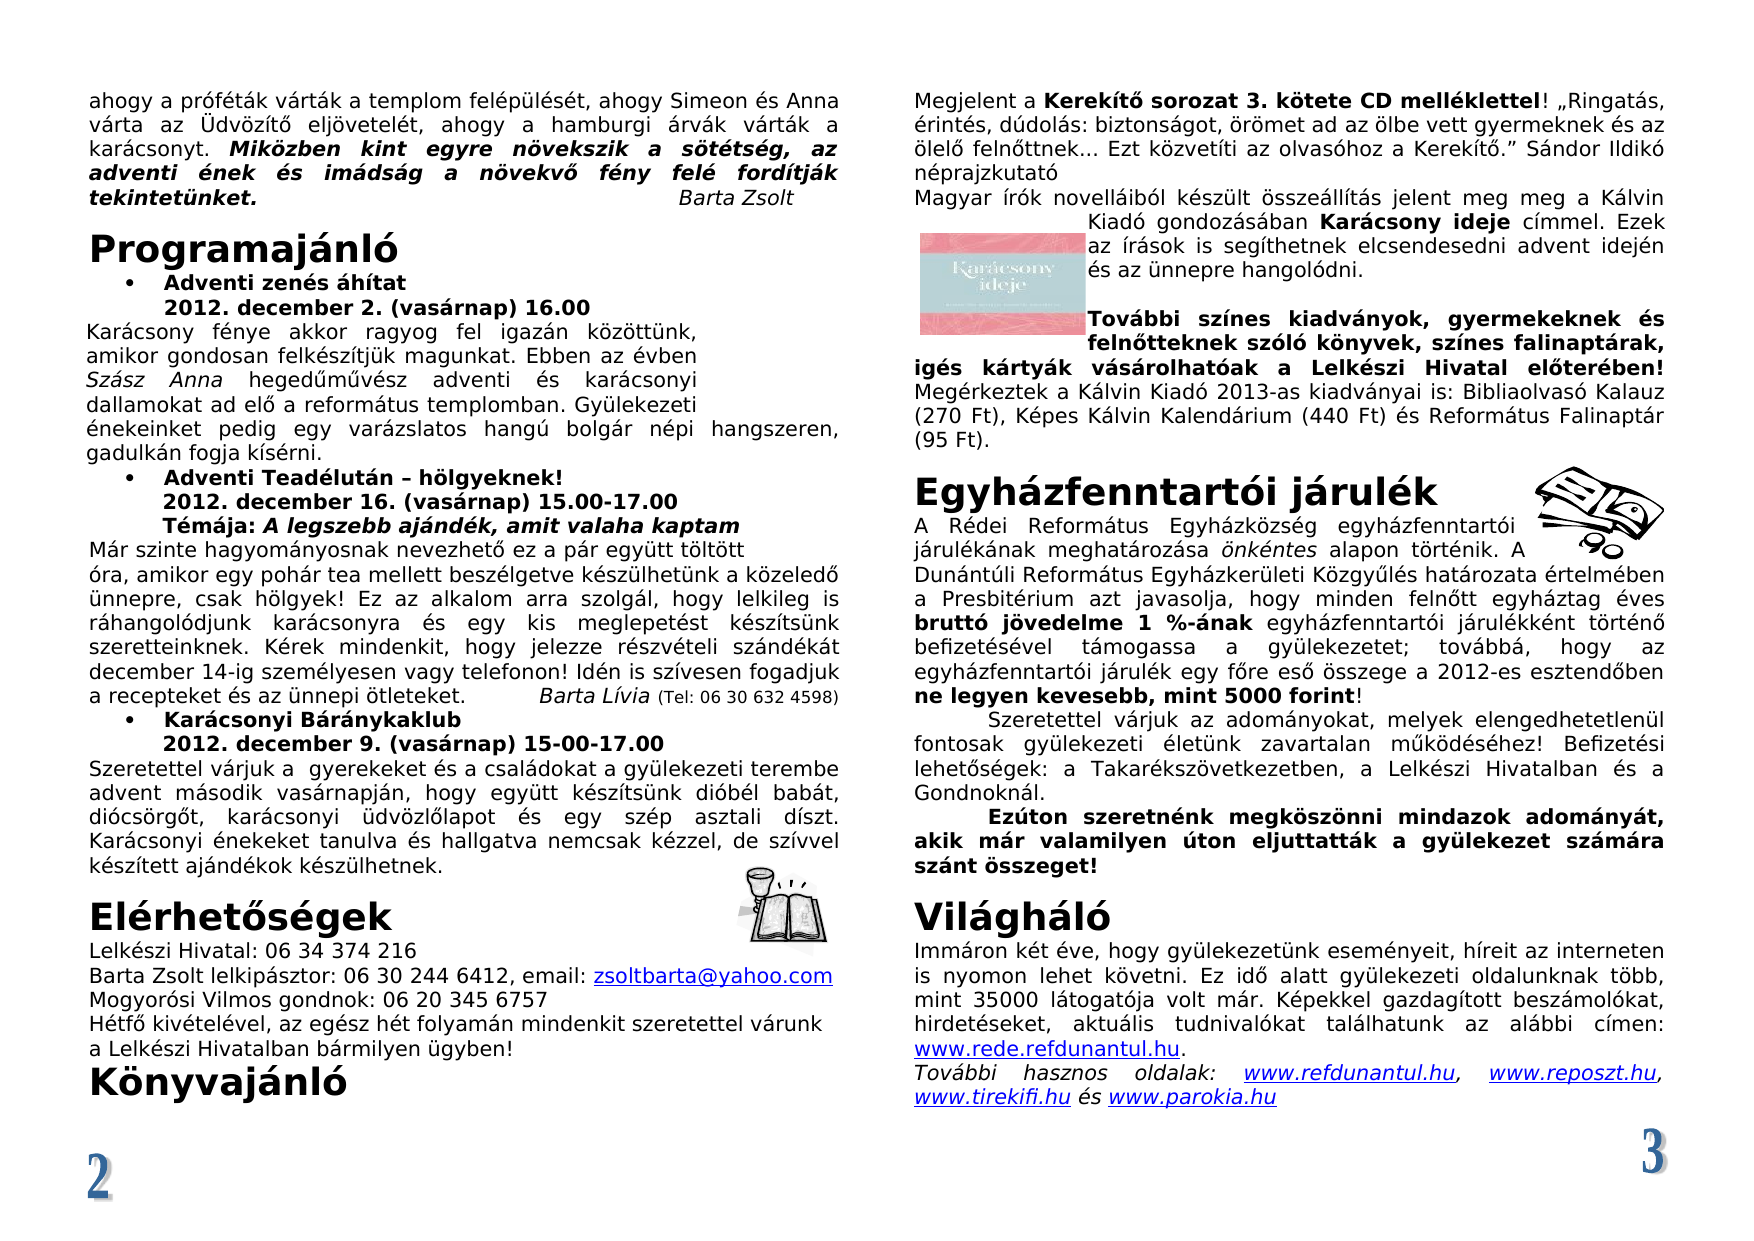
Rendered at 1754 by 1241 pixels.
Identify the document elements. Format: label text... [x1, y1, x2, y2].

text [831, 896, 840, 939]
list Adventi zenés áhítat [126, 271, 840, 296]
text Témája: A legszebb ajándék, amit valaha kaptam [89, 514, 745, 538]
text Szeretettel várjuk az adományokat, melyek elengedhetetlenül fontosak gyülekezeti életünk zavartalan működéséhez! Befizetési lehetőségek: a Takarékszövetkezetben, a Lelkészi Hivatalban és a Gondnoknál. [914, 708, 1665, 805]
text Megjelent a Kerekítő sorozat 3. kötete CD melléklettel! „Ringatás, érintés, dúdolás: biztonságot, örömet ad az ölbe vett gyermeknek és az ölelő felnőttnek... Ezt közvetíti az olvasóhoz a Kerekítő.” Sándor Ildikó néprajzkutató [914, 89, 1665, 186]
text Szeretettel várjuk a gyerekeket és a családokat a gyülekezeti terembe advent második vasárnapján, hogy együtt készítsünk dióbél babát, diócsörgőt, karácsonyi üdvözlőlapot és egy szép asztali díszt. Karácsonyi énekeket tanulva és hallgatva nemcsak kézzel, de szívvel készített ajándékok készülhetnek. [89, 757, 840, 878]
text A Rédei Református Egyházközség egyházfenntartói járulékának meghatározása önkéntes alapon történik. A Dunántúli Református Egyházkerületi Közgyűlés határozata értelmében a Presbitérium azt javasolja, hogy minden felnőtt egyháztag éves bruttó jövedelme 1 %-ának egyházfenntartói járulékként történő befizetésével támogassa a gyülekezetet; továbbá, hogy az egyházfenntartói járulék egy főre eső összege a 2012-es esztendőben ne legyen kevesebb, mint 5000 forint! [914, 514, 1665, 708]
text Magyar írók novelláiból készült összeállítás jelent meg meg a Kálvin Kiadó gondozásában Karácsony ideje címmel. Ezek az írások is segíthetnek elcsendesedni advent idején és az ünnepre hangolódni. [914, 186, 1665, 283]
text Immáron két éve, hogy gyülekezetünk eseményeit, híreit az interneten is nyomon lehet követni. Ez idő alatt gyülekezeti oldalunknak több, mint 35000 látogatója volt már. Képekkel gazdagított beszámolókat, hirdetéseket, aktuális tudnivalókat találhatunk az alábbi címen: www.rede.refdunantul.hu. [914, 939, 1665, 1061]
text [1594, 470, 1665, 499]
text Hétfő kivételével, az egész hét folyamán mindenkit szeretettel várunk a Lelkészi Hivatalban bármilyen ügyben! [89, 1012, 840, 1061]
list Karácsonyi Báránykaklub [126, 708, 840, 732]
text Ezúton szeretnénk megköszönni mindazok adományát, akik már valamilyen úton eljuttatták a gyülekezet számára szánt összeget! [914, 805, 1665, 878]
text További színes kiadványok, gyermekeknek és felnőtteknek szóló könyvek, színes falinaptárak, igés kártyák vásárolhatóak a Lelkészi Hivatal előterében! Megérkeztek a Kálvin Kiadó 2013-as kiadványai is: Bibliaolvasó Kalauz (270 Ft), Képes Kálvin Kalendárium (440 Ft) és Református Falinaptár (95 Ft). [914, 307, 1665, 453]
text Világháló [914, 896, 1665, 939]
list 2012. december 2. (vasárnap) 16.00 [126, 296, 840, 320]
text Barta Zsolt lelkipásztor: 06 30 244 6412, email: zsoltbarta@yahoo.com [89, 964, 840, 988]
list Karácsony fénye akkor ragyog fel igazán közöttünk, amikor gondosan felkészítjük magunkat. Ebben az évben Szász Anna hegedűművész adventi és karácsonyi dallamokat ad elő a református templomban. Gyülekezeti énekeinket pedig egy varázslatos hangú bolgár népi hangszeren, gadulkán fogja kísérni. [48, 320, 840, 466]
text 2012. december 16. (vasárnap) 15.00-17.00 [89, 490, 745, 514]
text Könyvajánló [89, 1061, 840, 1104]
text Elérhetőségek [89, 896, 733, 939]
text Már szinte hagyományosnak nevezhető ez a pár együtt töltött óra, amikor egy pohár tea mellett beszélgetve készülhetünk a közeledő ünnepre, csak hölgyek! Ez az alkalom arra szolgál, hogy lelkileg is ráhangolódjunk karácsonyra és egy kis meglepetést készítsünk szeretteinknek. Kérek mindenkit, hogy jelezze részvételi szándékát december 14-ig személyesen vagy telefonon! Idén is szívesen fogadjuk a recepteket és az ünnepi ötleteket. Barta Lívia (Tel: 06 30 632 4598) [89, 538, 840, 708]
text Egyházfenntartói járulék [914, 470, 1563, 514]
picture [920, 233, 1086, 335]
text További hasznos oldalak: www.refdunantul.hu, www.reposzt.hu, www.tirekifi.hu és www.parokia.hu [914, 1061, 1665, 1109]
text ahogy a próféták várták a templom felépülését, ahogy Simeon és Anna várta az Üdvözítő eljövetelét, ahogy a hamburgi árvák várták a karácsonyt. Miközben kint egyre növekszik a sötétség, az adventi ének és imádság a növekvő fény felé fordítják tekintetünket. Barta Zsolt [89, 89, 840, 210]
text Lelkészi Hivatal: 06 34 374 216 [89, 939, 840, 964]
text Programajánló [89, 228, 840, 271]
text Mogyorósi Vilmos gondnok: 06 20 345 6757 [89, 988, 840, 1012]
list Adventi Teadélután – hölgyeknek! [126, 466, 840, 490]
text 2012. december 9. (vasárnap) 15-00-17.00 [89, 732, 840, 757]
